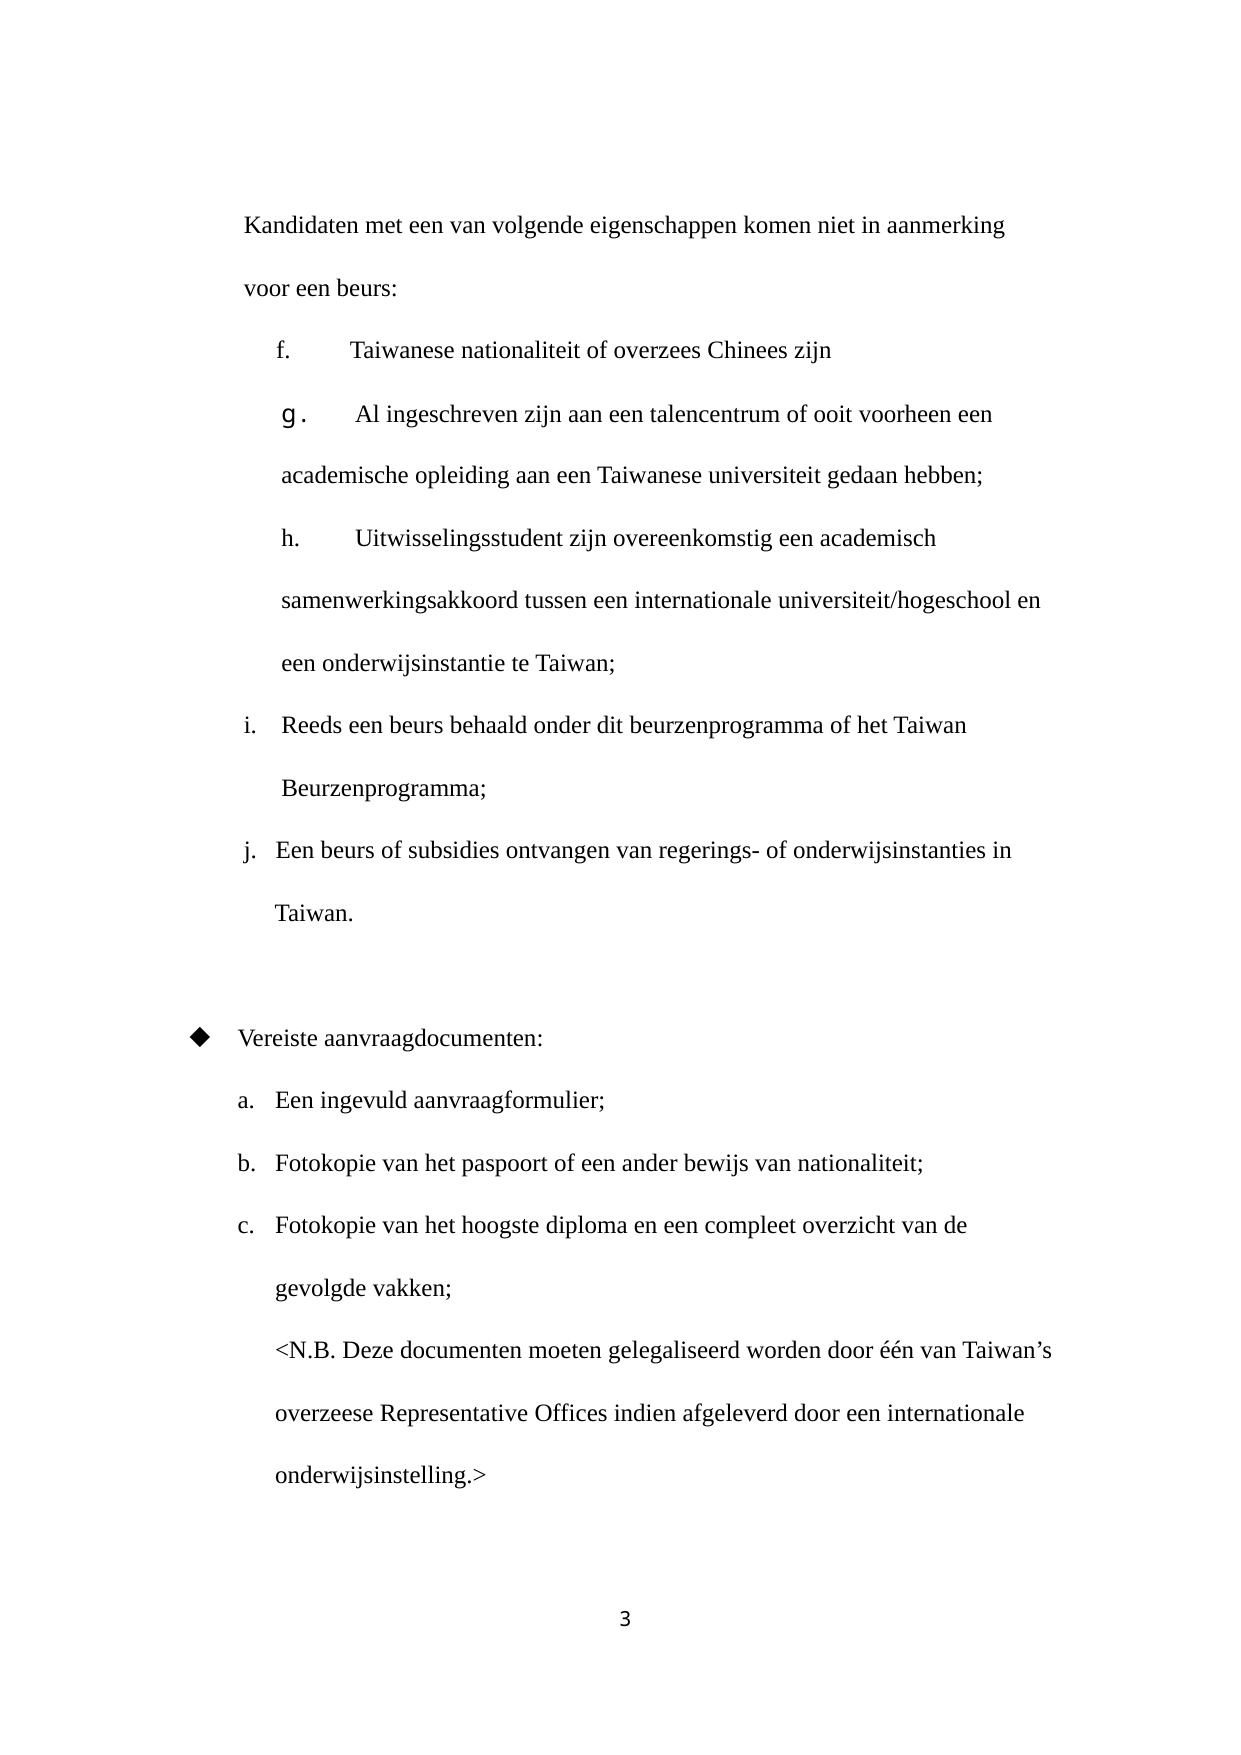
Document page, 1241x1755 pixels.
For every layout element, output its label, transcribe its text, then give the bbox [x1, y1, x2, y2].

list Vereiste aanvraagdocumenten: [187, 996, 1053, 1058]
list Fotokopie van het hoogste diploma en een compleet overzicht van de gevolgde vakken; [237, 1183, 1053, 1308]
text Taiwan. [243, 871, 1053, 933]
list Een ingevuld aanvraagformulier; [237, 1058, 1053, 1121]
list Reeds een beurs behaald onder dit beurzenprogramma of het Taiwan Beurzenprogramma; [243, 683, 1053, 808]
text j. Een beurs of subsidies ontvangen van regerings- of onderwijsinstanties in [243, 808, 1053, 871]
text <N.B. Deze documenten moeten gelegaliseerd worden door één van Taiwan’s overzeese Representative Offices indien afgeleverd door een internationale onderwijsinstelling.> [275, 1308, 1053, 1496]
list Fotokopie van het paspoort of een ander bewijs van nationaliteit; [237, 1121, 1053, 1183]
list Taiwanese nationaliteit of overzees Chinees zijn [276, 308, 1053, 371]
text Kandidaten met een van volgende eigenschappen komen niet in aanmerking voor een beurs: [243, 183, 1053, 308]
list Uitwisselingsstudent zijn overeenkomstig een academisch samenwerkingsakkoord tussen een internationale universiteit/hogeschool en een onderwijsinstantie te Taiwan; [281, 496, 1053, 683]
list Al ingeschreven zijn aan een talencentrum of ooit voorheen een academische opleiding aan een Taiwanese universiteit gedaan hebben; [281, 371, 1053, 496]
